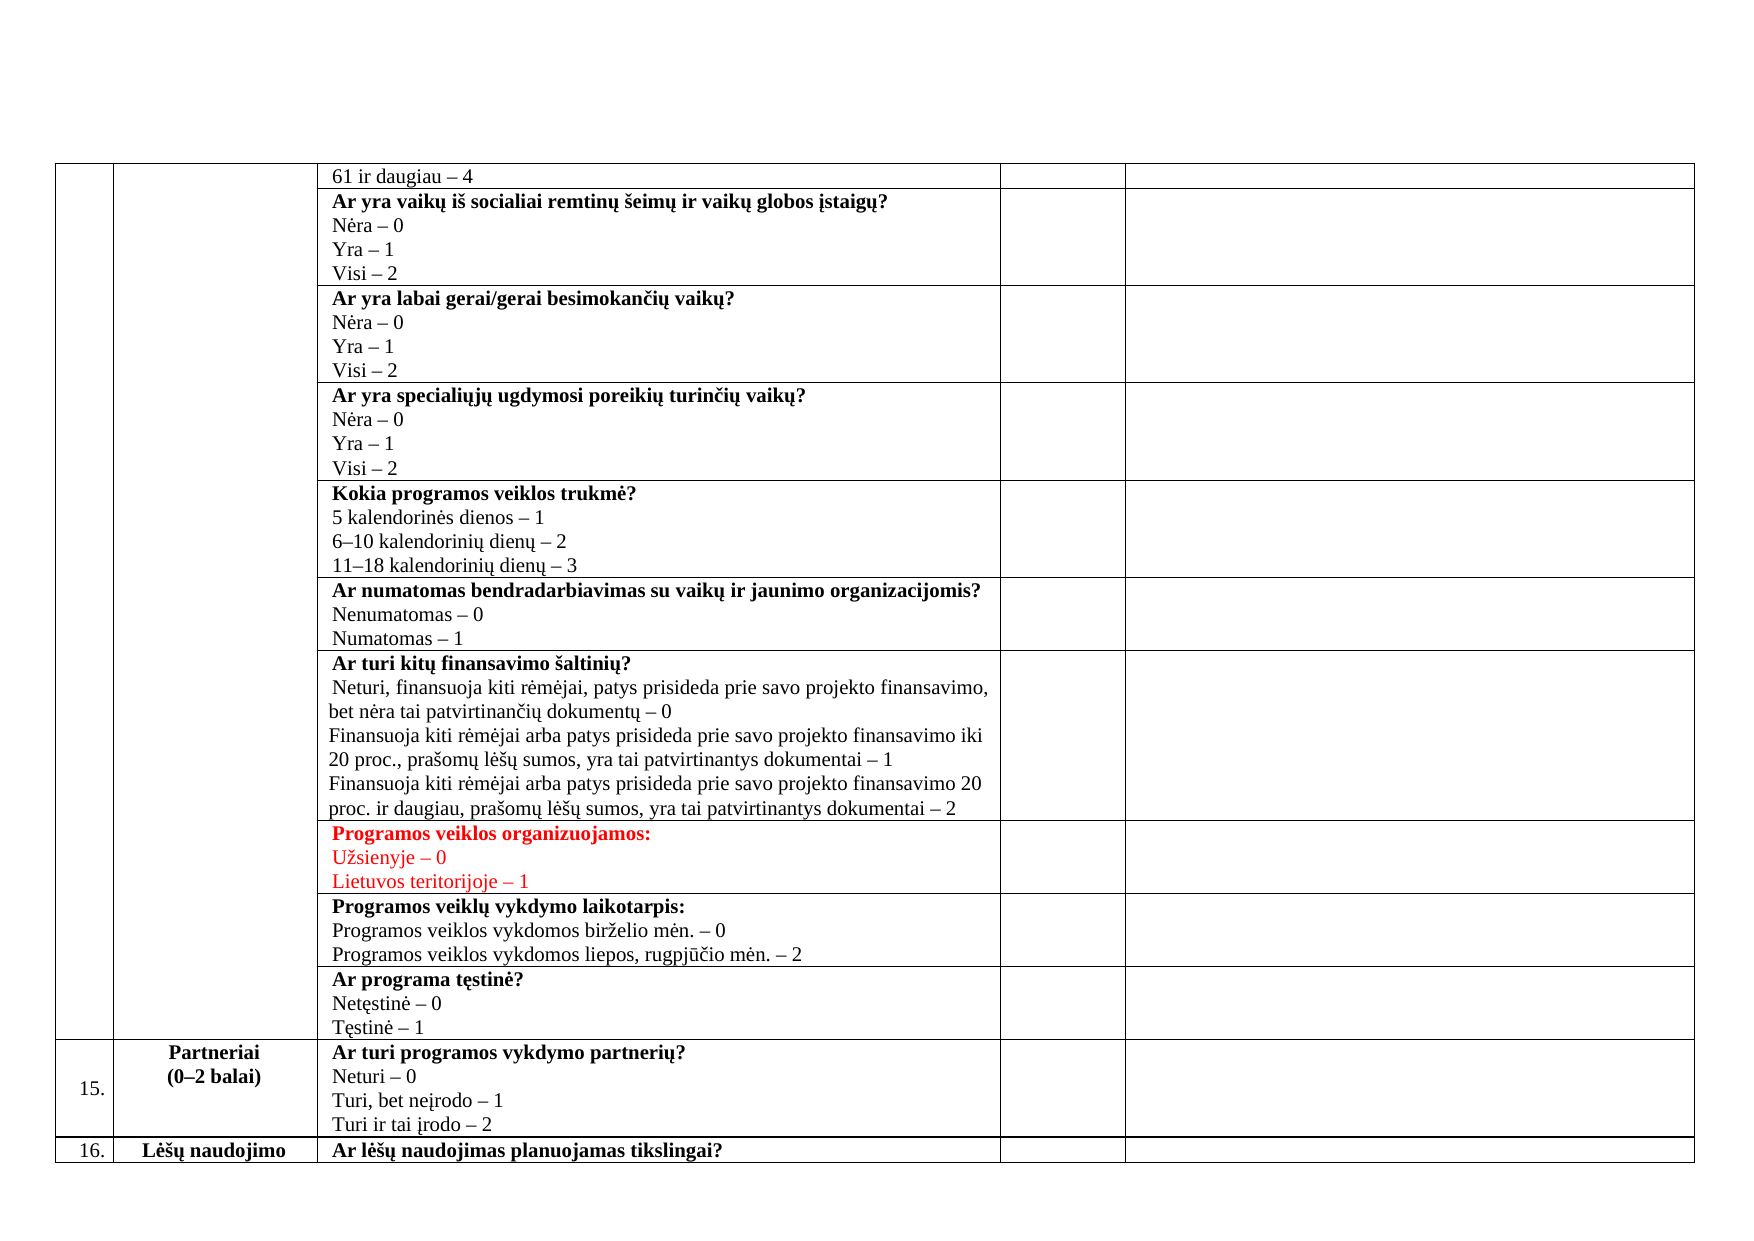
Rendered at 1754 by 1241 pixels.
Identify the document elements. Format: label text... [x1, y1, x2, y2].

table_cell [56, 164, 113, 1039]
table_cell Partneriai (0–2 balai) [114, 1040, 317, 1136]
table_cell [1126, 1138, 1694, 1162]
table_cell [1001, 651, 1125, 819]
table_cell [1126, 481, 1694, 577]
table_cell Lėšų naudojimo [114, 1138, 317, 1162]
table_cell [1001, 967, 1125, 1039]
table_cell Programos veiklos organizuojamos: Užsienyje – 0 Lietuvos teritorijoje – 1 [318, 821, 1000, 893]
table_cell [1126, 651, 1694, 819]
table_cell [1001, 1138, 1125, 1162]
table_cell [1001, 189, 1125, 285]
table_cell Ar turi programos vykdymo partnerių? Neturi – 0 Turi, bet neįrodo – 1 Turi ir tai įrodo – 2 [318, 1040, 1000, 1136]
table_cell [1001, 383, 1125, 479]
table_cell [1126, 894, 1694, 966]
table_cell Ar lėšų naudojimas planuojamas tikslingai? [318, 1138, 1000, 1162]
table_cell [1126, 1040, 1694, 1136]
table_cell [1126, 286, 1694, 382]
table_cell Ar yra specialiųjų ugdymosi poreikių turinčių vaikų? Nėra – 0 Yra – 1 Visi – 2 [318, 383, 1000, 479]
table_cell Ar turi kitų finansavimo šaltinių? Neturi, finansuoja kiti rėmėjai, patys prisideda prie savo projekto finansavimo, bet nėra tai patvirtinančių dokumentų – 0 Finansuoja kiti rėmėjai arba patys prisideda prie savo projekto finansavimo iki 20 proc., prašomų lėšų sumos, yra tai patvirtinantys dokumentai – 1 Finansuoja kiti rėmėjai arba patys prisideda prie savo projekto finansavimo 20 proc. ir daugiau, prašomų lėšų sumos, yra tai patvirtinantys dokumentai – 2 [318, 651, 1000, 819]
table_cell 61 ir daugiau – 4 [318, 164, 1000, 188]
table_cell [1126, 821, 1694, 893]
table_cell Ar yra vaikų iš socialiai remtinų šeimų ir vaikų globos įstaigų? Nėra – 0 Yra – 1 Visi – 2 [318, 189, 1000, 285]
table_cell Ar numatomas bendradarbiavimas su vaikų ir jaunimo organizacijomis? Nenumatomas – 0 Numatomas – 1 [318, 578, 1000, 650]
table_cell 15. [56, 1040, 113, 1136]
table_cell 16. [56, 1138, 113, 1162]
table_cell [1126, 578, 1694, 650]
table_cell [1001, 821, 1125, 893]
table_cell [1001, 894, 1125, 966]
table_cell Programos veiklų vykdymo laikotarpis: Programos veiklos vykdomos birželio mėn. – 0 Programos veiklos vykdomos liepos, rugpjūčio mėn. – 2 [318, 894, 1000, 966]
table_cell Ar programa tęstinė? Netęstinė – 0 Tęstinė – 1 [318, 967, 1000, 1039]
table_cell [114, 164, 317, 1039]
table_cell [1126, 189, 1694, 285]
table_cell [1001, 578, 1125, 650]
table_cell [1001, 481, 1125, 577]
table_cell [1001, 286, 1125, 382]
table_cell Kokia programos veiklos trukmė? 5 kalendorinės dienos – 1 6–10 kalendorinių dienų – 2 11–18 kalendorinių dienų – 3 [318, 481, 1000, 577]
table_cell [1126, 164, 1694, 188]
table_cell [1001, 1040, 1125, 1136]
table_cell [1001, 164, 1125, 188]
table_cell [1126, 967, 1694, 1039]
table_cell Ar yra labai gerai/gerai besimokančių vaikų? Nėra – 0 Yra – 1 Visi – 2 [318, 286, 1000, 382]
table_cell [1126, 383, 1694, 479]
